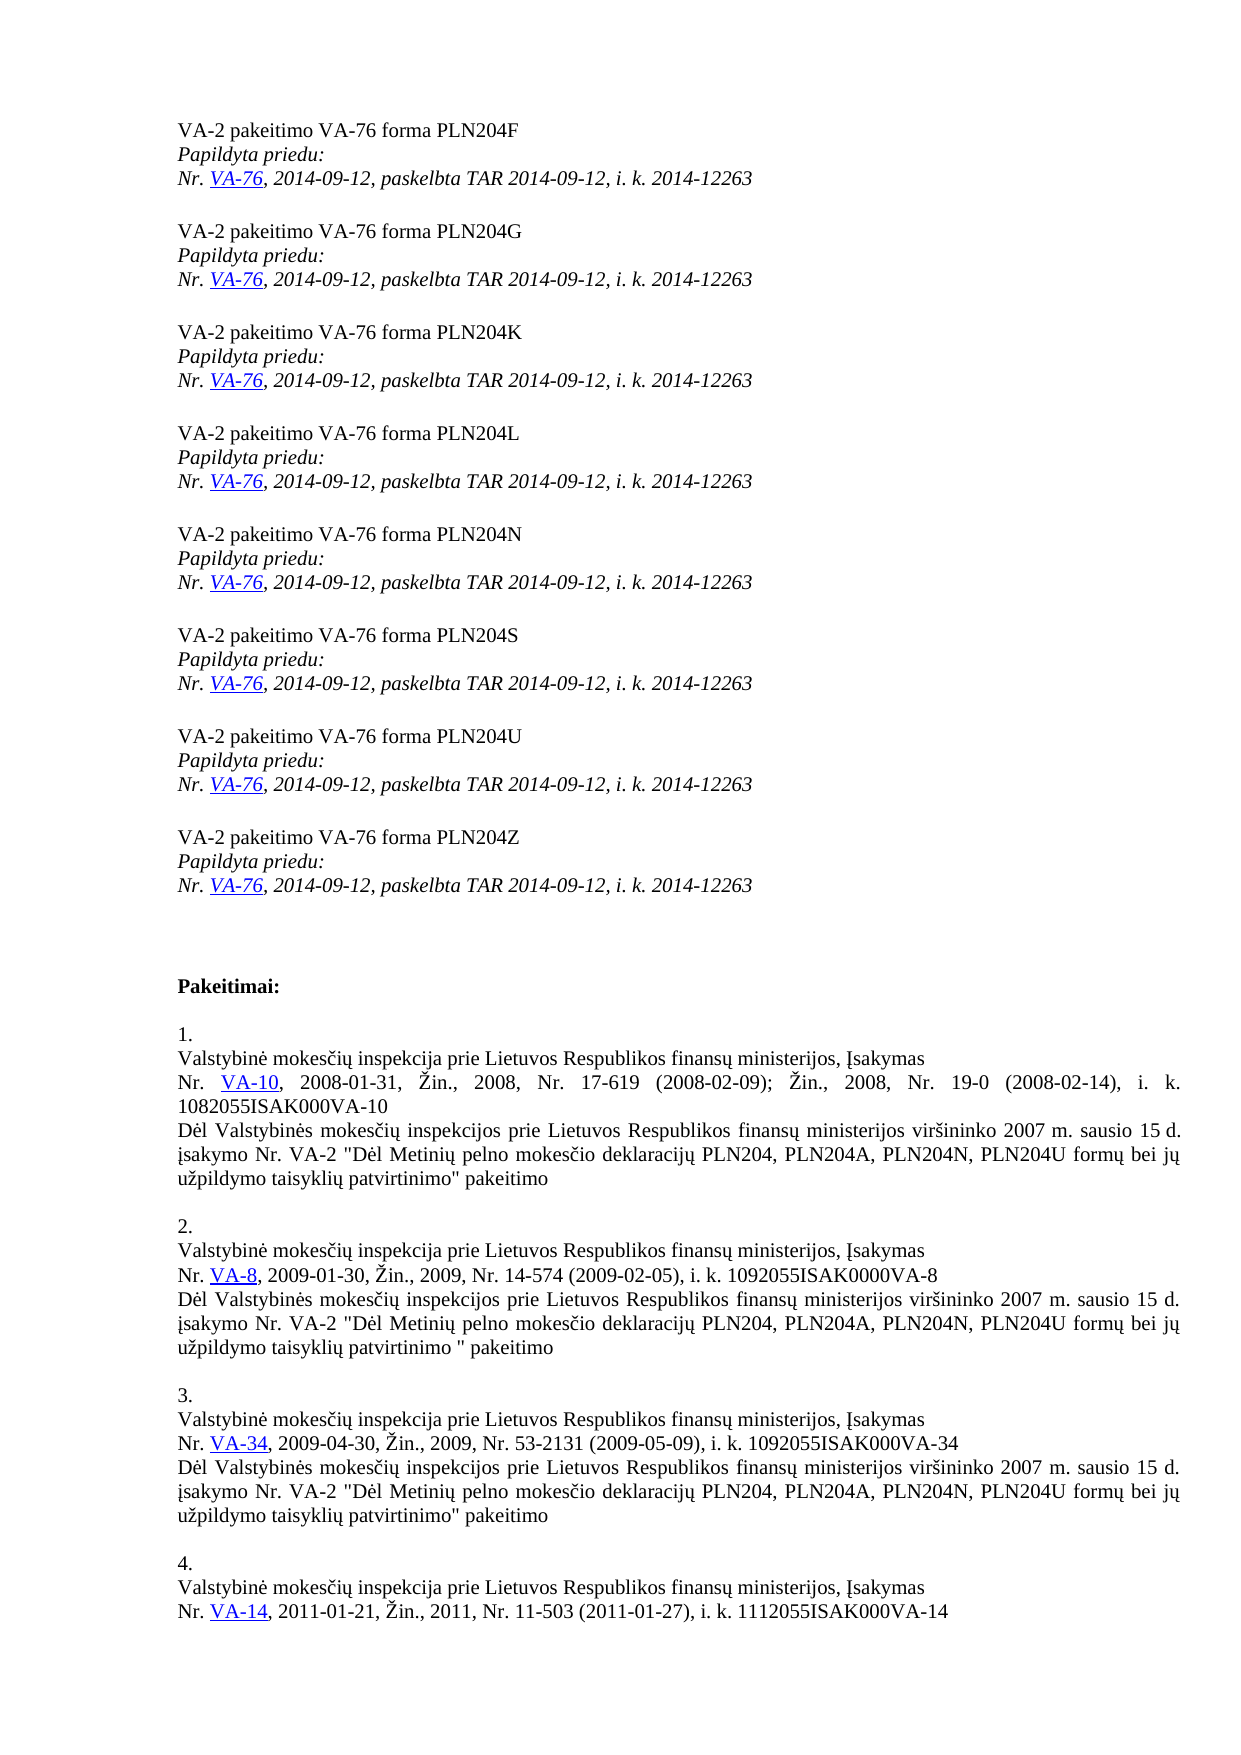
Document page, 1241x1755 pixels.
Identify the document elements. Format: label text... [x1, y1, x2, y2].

text VA-2 pakeitimo VA-76 forma PLN204S [177, 623, 1181, 647]
text Papildyta priedu: [177, 849, 1181, 873]
text VA-2 pakeitimo VA-76 forma PLN204F [177, 118, 1181, 142]
text VA-2 pakeitimo VA-76 forma PLN204L [177, 421, 1181, 445]
text Papildyta priedu: [177, 243, 1181, 267]
text Papildyta priedu: [177, 445, 1181, 469]
text Dėl Valstybinės mokesčių inspekcijos prie Lietuvos Respublikos finansų ministerijos viršininko 2007 m. sausio 15 d. įsakymo Nr. VA-2 "Dėl Metinių pelno mokesčio deklaracijų PLN204, PLN204A, PLN204N, PLN204U formų bei jų užpildymo taisyklių patvirtinimo " pakeitimo [177, 1287, 1181, 1359]
text Valstybinė mokesčių inspekcija prie Lietuvos Respublikos finansų ministerijos, Įsakymas [177, 1575, 1181, 1599]
text VA-2 pakeitimo VA-76 forma PLN204U [177, 724, 1181, 748]
text Nr. VA-76, 2014-09-12, paskelbta TAR 2014-09-12, i. k. 2014-12263 [177, 368, 1181, 392]
text Valstybinė mokesčių inspekcija prie Lietuvos Respublikos finansų ministerijos, Įsakymas [177, 1046, 1181, 1070]
text Papildyta priedu: [177, 647, 1181, 671]
text 1. [177, 1022, 1181, 1046]
text VA-2 pakeitimo VA-76 forma PLN204Z [177, 825, 1181, 849]
text Nr. VA-34, 2009-04-30, Žin., 2009, Nr. 53-2131 (2009-05-09), i. k. 1092055ISAK000VA-34 [177, 1431, 1181, 1455]
text Nr. VA-8, 2009-01-30, Žin., 2009, Nr. 14-574 (2009-02-05), i. k. 1092055ISAK0000VA-8 [177, 1262, 1181, 1287]
text VA-2 pakeitimo VA-76 forma PLN204K [177, 320, 1181, 344]
text Papildyta priedu: [177, 344, 1181, 368]
text Nr. VA-76, 2014-09-12, paskelbta TAR 2014-09-12, i. k. 2014-12263 [177, 772, 1181, 796]
text Papildyta priedu: [177, 546, 1181, 570]
text Pakeitimai: [177, 974, 1181, 998]
text Nr. VA-76, 2014-09-12, paskelbta TAR 2014-09-12, i. k. 2014-12263 [177, 671, 1181, 695]
text Papildyta priedu: [177, 142, 1181, 166]
text Nr. VA-10, 2008-01-31, Žin., 2008, Nr. 17-619 (2008-02-09); Žin., 2008, Nr. 19-0 (2008-02-14), i. k. 1082055ISAK000VA-10 [177, 1070, 1181, 1118]
text 4. [177, 1551, 1181, 1575]
text Nr. VA-76, 2014-09-12, paskelbta TAR 2014-09-12, i. k. 2014-12263 [177, 469, 1181, 493]
text 2. [177, 1214, 1181, 1238]
text Dėl Valstybinės mokesčių inspekcijos prie Lietuvos Respublikos finansų ministerijos viršininko 2007 m. sausio 15 d. įsakymo Nr. VA-2 "Dėl Metinių pelno mokesčio deklaracijų PLN204, PLN204A, PLN204N, PLN204U formų bei jų užpildymo taisyklių patvirtinimo" pakeitimo [177, 1118, 1181, 1190]
text Papildyta priedu: [177, 748, 1181, 772]
text Nr. VA-76, 2014-09-12, paskelbta TAR 2014-09-12, i. k. 2014-12263 [177, 873, 1181, 897]
text VA-2 pakeitimo VA-76 forma PLN204N [177, 522, 1181, 546]
text Nr. VA-76, 2014-09-12, paskelbta TAR 2014-09-12, i. k. 2014-12263 [177, 166, 1181, 190]
text Nr. VA-14, 2011-01-21, Žin., 2011, Nr. 11-503 (2011-01-27), i. k. 1112055ISAK000VA-14 [177, 1599, 1181, 1623]
text Nr. VA-76, 2014-09-12, paskelbta TAR 2014-09-12, i. k. 2014-12263 [177, 570, 1181, 594]
text VA-2 pakeitimo VA-76 forma PLN204G [177, 219, 1181, 243]
text Nr. VA-76, 2014-09-12, paskelbta TAR 2014-09-12, i. k. 2014-12263 [177, 267, 1181, 291]
text Valstybinė mokesčių inspekcija prie Lietuvos Respublikos finansų ministerijos, Įsakymas [177, 1407, 1181, 1431]
text Valstybinė mokesčių inspekcija prie Lietuvos Respublikos finansų ministerijos, Įsakymas [177, 1238, 1181, 1262]
text Dėl Valstybinės mokesčių inspekcijos prie Lietuvos Respublikos finansų ministerijos viršininko 2007 m. sausio 15 d. įsakymo Nr. VA-2 "Dėl Metinių pelno mokesčio deklaracijų PLN204, PLN204A, PLN204N, PLN204U formų bei jų užpildymo taisyklių patvirtinimo" pakeitimo [177, 1455, 1181, 1527]
text 3. [177, 1383, 1181, 1407]
